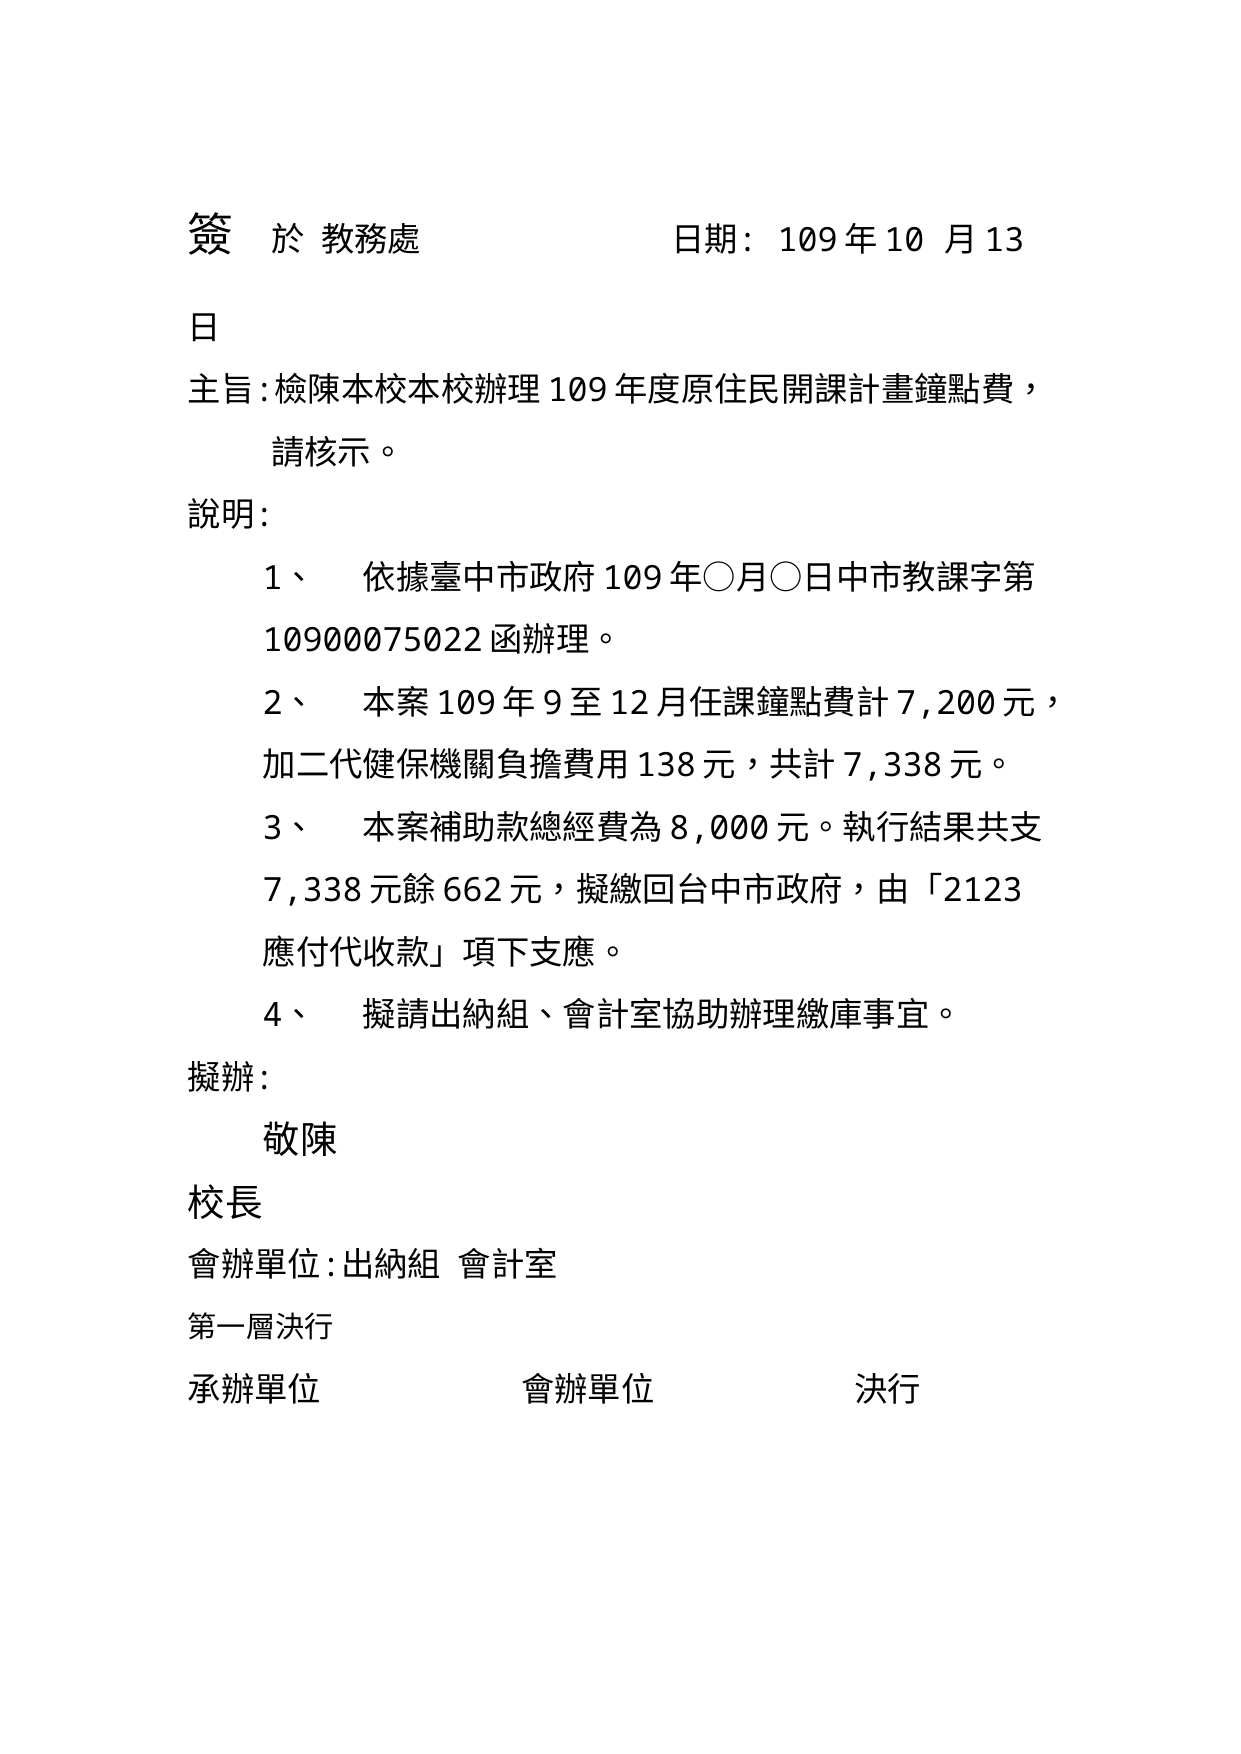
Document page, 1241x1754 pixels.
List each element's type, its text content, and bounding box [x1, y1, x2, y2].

text 簽 於 教務處 日期: 109年10 月13 日 [187, 158, 1053, 346]
text 主旨:檢陳本校本校辦理109年度原住民開課計畫鐘點費，請核示。 [187, 346, 1053, 471]
text 敬陳 [262, 1096, 1053, 1158]
text 第一層決行 [187, 1283, 1053, 1346]
list 本案補助款總經費為8,000元。執行結果共支7,338元餘662元，擬繳回台中市政府，由「2123應付代收款」項下支應。 [262, 783, 1053, 971]
text 會辦單位:出納組 會計室 [187, 1221, 1053, 1283]
text 擬辦: [187, 1033, 1053, 1096]
list 擬請出納組、會計室協助辦理繳庫事宜。 [262, 971, 1053, 1033]
list 本案109年9至12月任課鐘點費計7,200元，加二代健保機關負擔費用138元，共計7,338元。 [262, 658, 1053, 783]
text 校長 [187, 1158, 1053, 1221]
list 依據臺中市政府109年○月○日中市教課字第10900075022函辦理。 [262, 533, 1053, 658]
text 承辦單位 會辦單位 決行 [187, 1346, 1053, 1408]
text 說明: [187, 471, 1053, 533]
